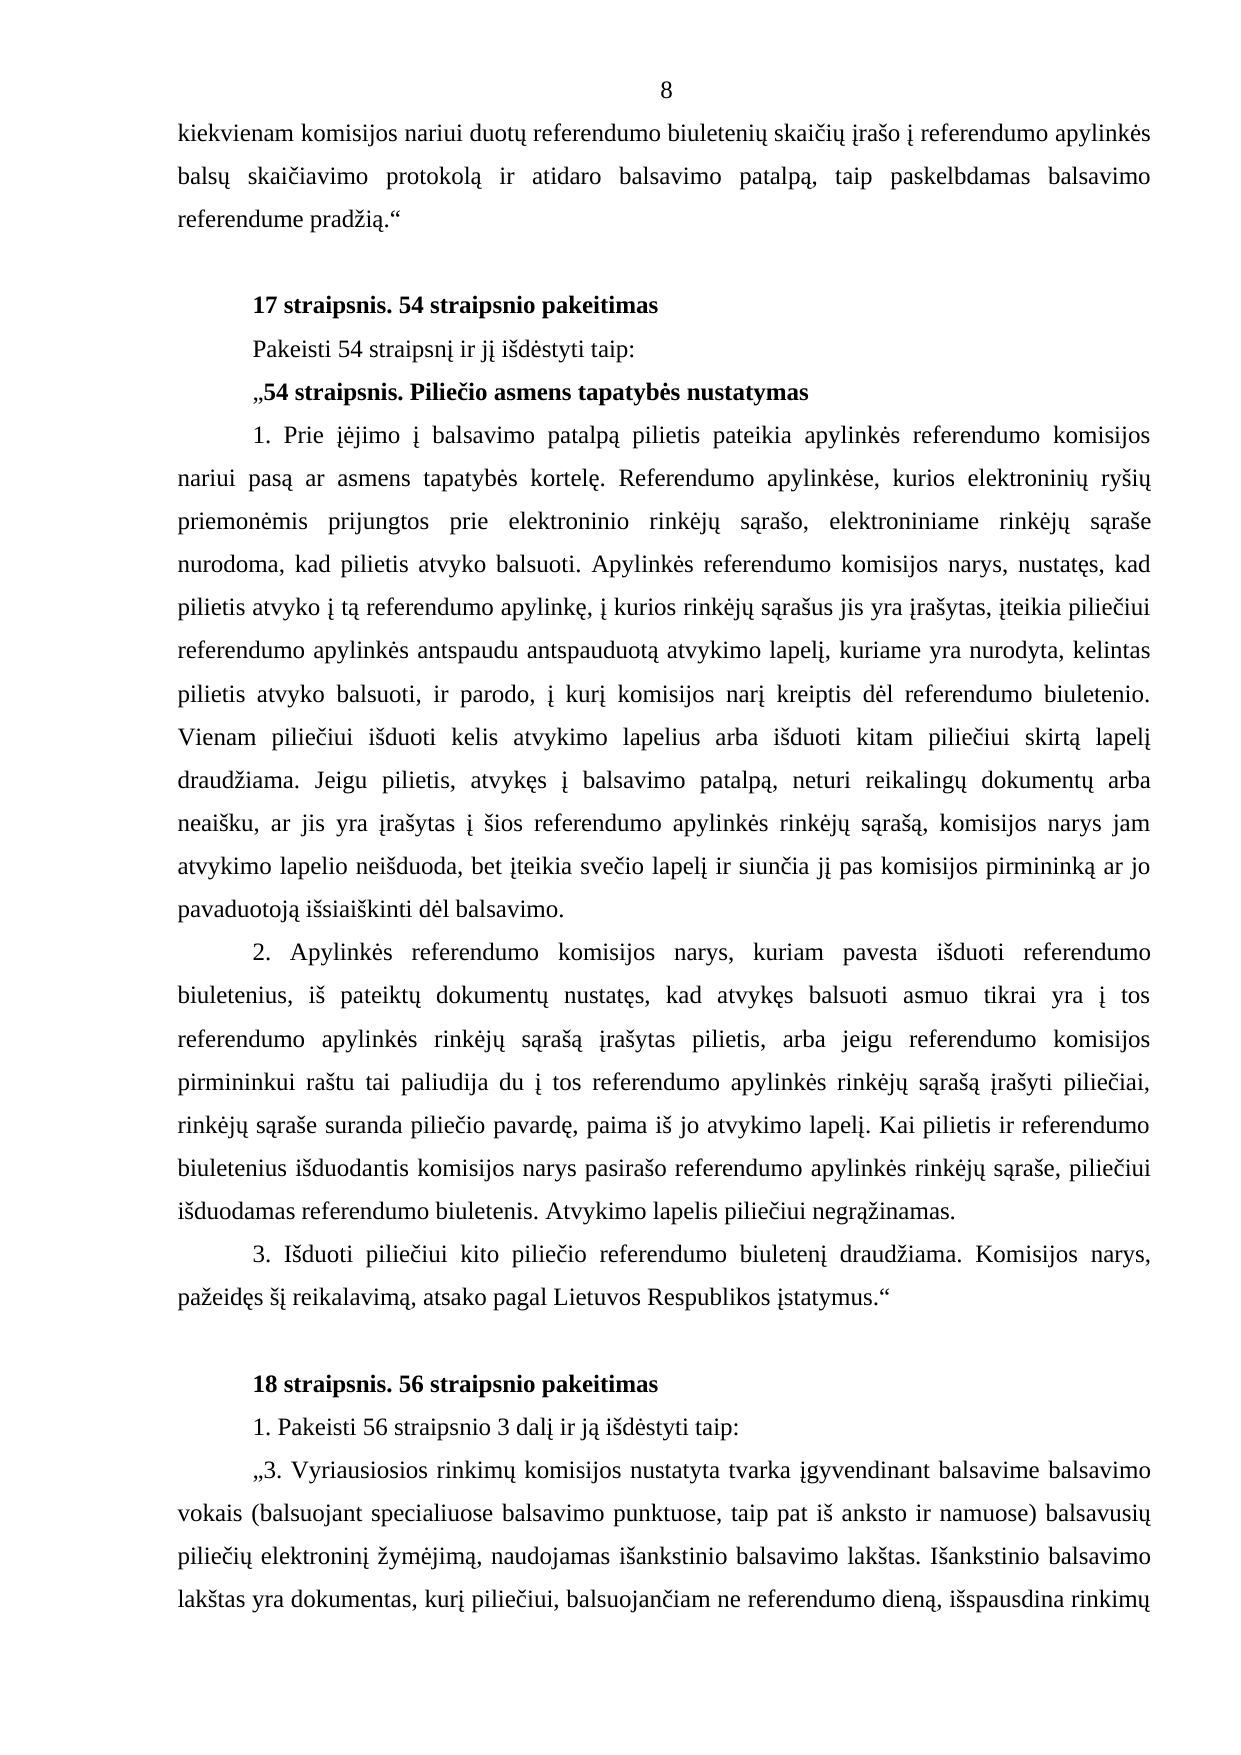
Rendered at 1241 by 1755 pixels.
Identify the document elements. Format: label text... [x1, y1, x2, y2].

text 3. Išduoti piliečiui kito piliečio referendumo biuletenį draudžiama. Komisijos narys, pažeidęs šį reikalavimą, atsako pagal Lietuvos Respublikos įstatymus.“ [177, 1239, 1152, 1311]
text 2. Apylinkės referendumo komisijos narys, kuriam pavesta išduoti referendumo biuletenius, iš pateiktų dokumentų nustatęs, kad atvykęs balsuoti asmuo tikrai yra į tos referendumo apylinkės rinkėjų sąrašą įrašytas pilietis, arba jeigu referendumo komisijos pirmininkui raštu tai paliudija du į tos referendumo apylinkės rinkėjų sąrašą įrašyti piliečiai, rinkėjų sąraše suranda piliečio pavardę, paima iš jo atvykimo lapelį. Kai pilietis ir referendumo biuletenius išduodantis komisijos narys pasirašo referendumo apylinkės rinkėjų sąraše, piliečiui išduodamas referendumo biuletenis. Atvykimo lapelis piliečiui negrąžinamas. [177, 937, 1152, 1225]
text 17 straipsnis. 54 straipsnio pakeitimas [177, 291, 1152, 319]
text „3. Vyriausiosios rinkimų komisijos nustatyta tvarka įgyvendinant balsavime balsavimo vokais (balsuojant specialiuose balsavimo punktuose, taip pat iš anksto ir namuose) balsavusių piliečių elektroninį žymėjimą, naudojamas išankstinio balsavimo lakštas. Išankstinio balsavimo lakštas yra dokumentas, kurį piliečiui, balsuojančiam ne referendumo dieną, išspausdina rinkimų [177, 1455, 1152, 1613]
text „54 straipsnis. Piliečio asmens tapatybės nustatymas [177, 377, 1152, 406]
text 18 straipsnis. 56 straipsnio pakeitimas [177, 1369, 1152, 1397]
text 1. Prie įėjimo į balsavimo patalpą pilietis pateikia apylinkės referendumo komisijos nariui pasą ar asmens tapatybės kortelę. Referendumo apylinkėse, kurios elektroninių ryšių priemonėmis prijungtos prie elektroninio rinkėjų sąrašo, elektroniniame rinkėjų sąraše nurodoma, kad pilietis atvyko balsuoti. Apylinkės referendumo komisijos narys, nustatęs, kad pilietis atvyko į tą referendumo apylinkę, į kurios rinkėjų sąrašus jis yra įrašytas, įteikia piliečiui referendumo apylinkės antspaudu antspauduotą atvykimo lapelį, kuriame yra nurodyta, kelintas pilietis atvyko balsuoti, ir parodo, į kurį komisijos narį kreiptis dėl referendumo biuletenio. Vienam piliečiui išduoti kelis atvykimo lapelius arba išduoti kitam piliečiui skirtą lapelį draudžiama. Jeigu pilietis, atvykęs į balsavimo patalpą, neturi reikalingų dokumentų arba neaišku, ar jis yra įrašytas į šios referendumo apylinkės rinkėjų sąrašą, komisijos narys jam atvykimo lapelio neišduoda, bet įteikia svečio lapelį ir siunčia jį pas komisijos pirmininką ar jo pavaduotoją išsiaiškinti dėl balsavimo. [177, 420, 1152, 923]
text 1. Pakeisti 56 straipsnio 3 dalį ir ją išdėstyti taip: [177, 1412, 1152, 1441]
text kiekvienam komisijos nariui duotų referendumo biuletenių skaičių įrašo į referendumo apylinkės balsų skaičiavimo protokolą ir atidaro balsavimo patalpą, taip paskelbdamas balsavimo referendume pradžią.“ [177, 118, 1152, 233]
text Pakeisti 54 straipsnį ir jį išdėstyti taip: [177, 334, 1152, 362]
